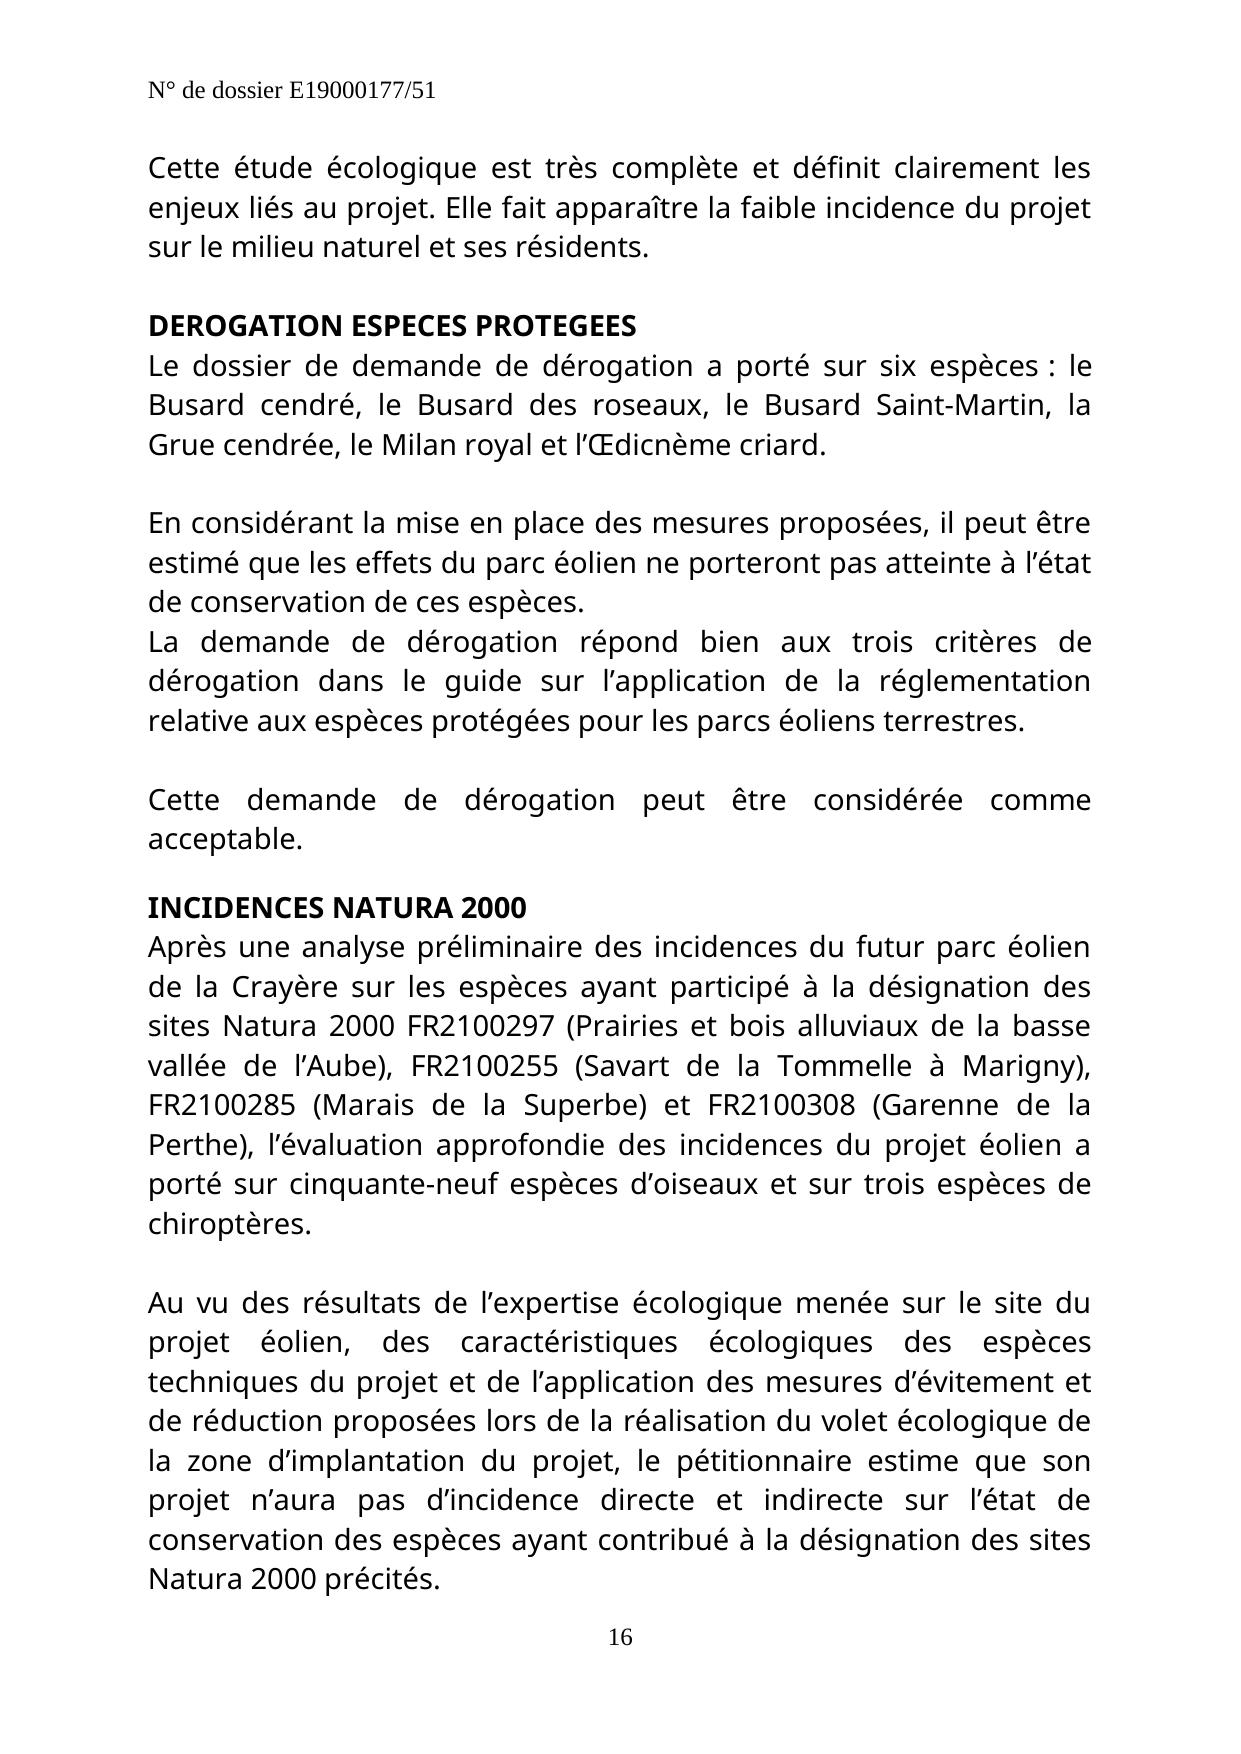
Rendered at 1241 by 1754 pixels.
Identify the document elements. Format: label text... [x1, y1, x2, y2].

text Le dossier de demande de dérogation a porté sur six espèces : le Busard cendré, le Busard des roseaux, le Busard Saint-Martin, la Grue cendrée, le Milan royal et l’Œdicnème criard. [148, 345, 1093, 463]
text Après une analyse préliminaire des incidences du futur parc éolien de la Crayère sur les espèces ayant participé à la désignation des sites Natura 2000 FR2100297 (Prairies et bois alluviaux de la basse vallée de l’Aube), FR2100255 (Savart de la Tommelle à Marigny), FR2100285 (Marais de la Superbe) et FR2100308 (Garenne de la Perthe), l’évaluation approfondie des incidences du projet éolien a porté sur cinquante-neuf espèces d’oiseaux et sur trois espèces de chiroptères. [148, 927, 1093, 1243]
text La demande de dérogation répond bien aux trois critères de dérogation dans le guide sur l’application de la réglementation relative aux espèces protégées pour les parcs éoliens terrestres. [148, 621, 1093, 740]
text Cette demande de dérogation peut être considérée comme acceptable. [148, 779, 1093, 858]
text INCIDENCES NATURA 2000 [148, 887, 1093, 927]
text DEROGATION ESPECES PROTEGEES [148, 306, 1093, 345]
text Au vu des résultats de l’expertise écologique menée sur le site du projet éolien, des caractéristiques écologiques des espèces techniques du projet et de l’application des mesures d’évitement et de réduction proposées lors de la réalisation du volet écologique de la zone d’implantation du projet, le pétitionnaire estime que son projet n’aura pas d’incidence directe et indirecte sur l’état de conservation des espèces ayant contribué à la désignation des sites Natura 2000 précités. [148, 1282, 1093, 1598]
text En considérant la mise en place des mesures proposées, il peut être estimé que les effets du parc éolien ne porteront pas atteinte à l’état de conservation de ces espèces. [148, 503, 1093, 621]
text Cette étude écologique est très complète et définit clairement les enjeux liés au projet. Elle fait apparaître la faible incidence du projet sur le milieu naturel et ses résidents. [148, 148, 1093, 266]
